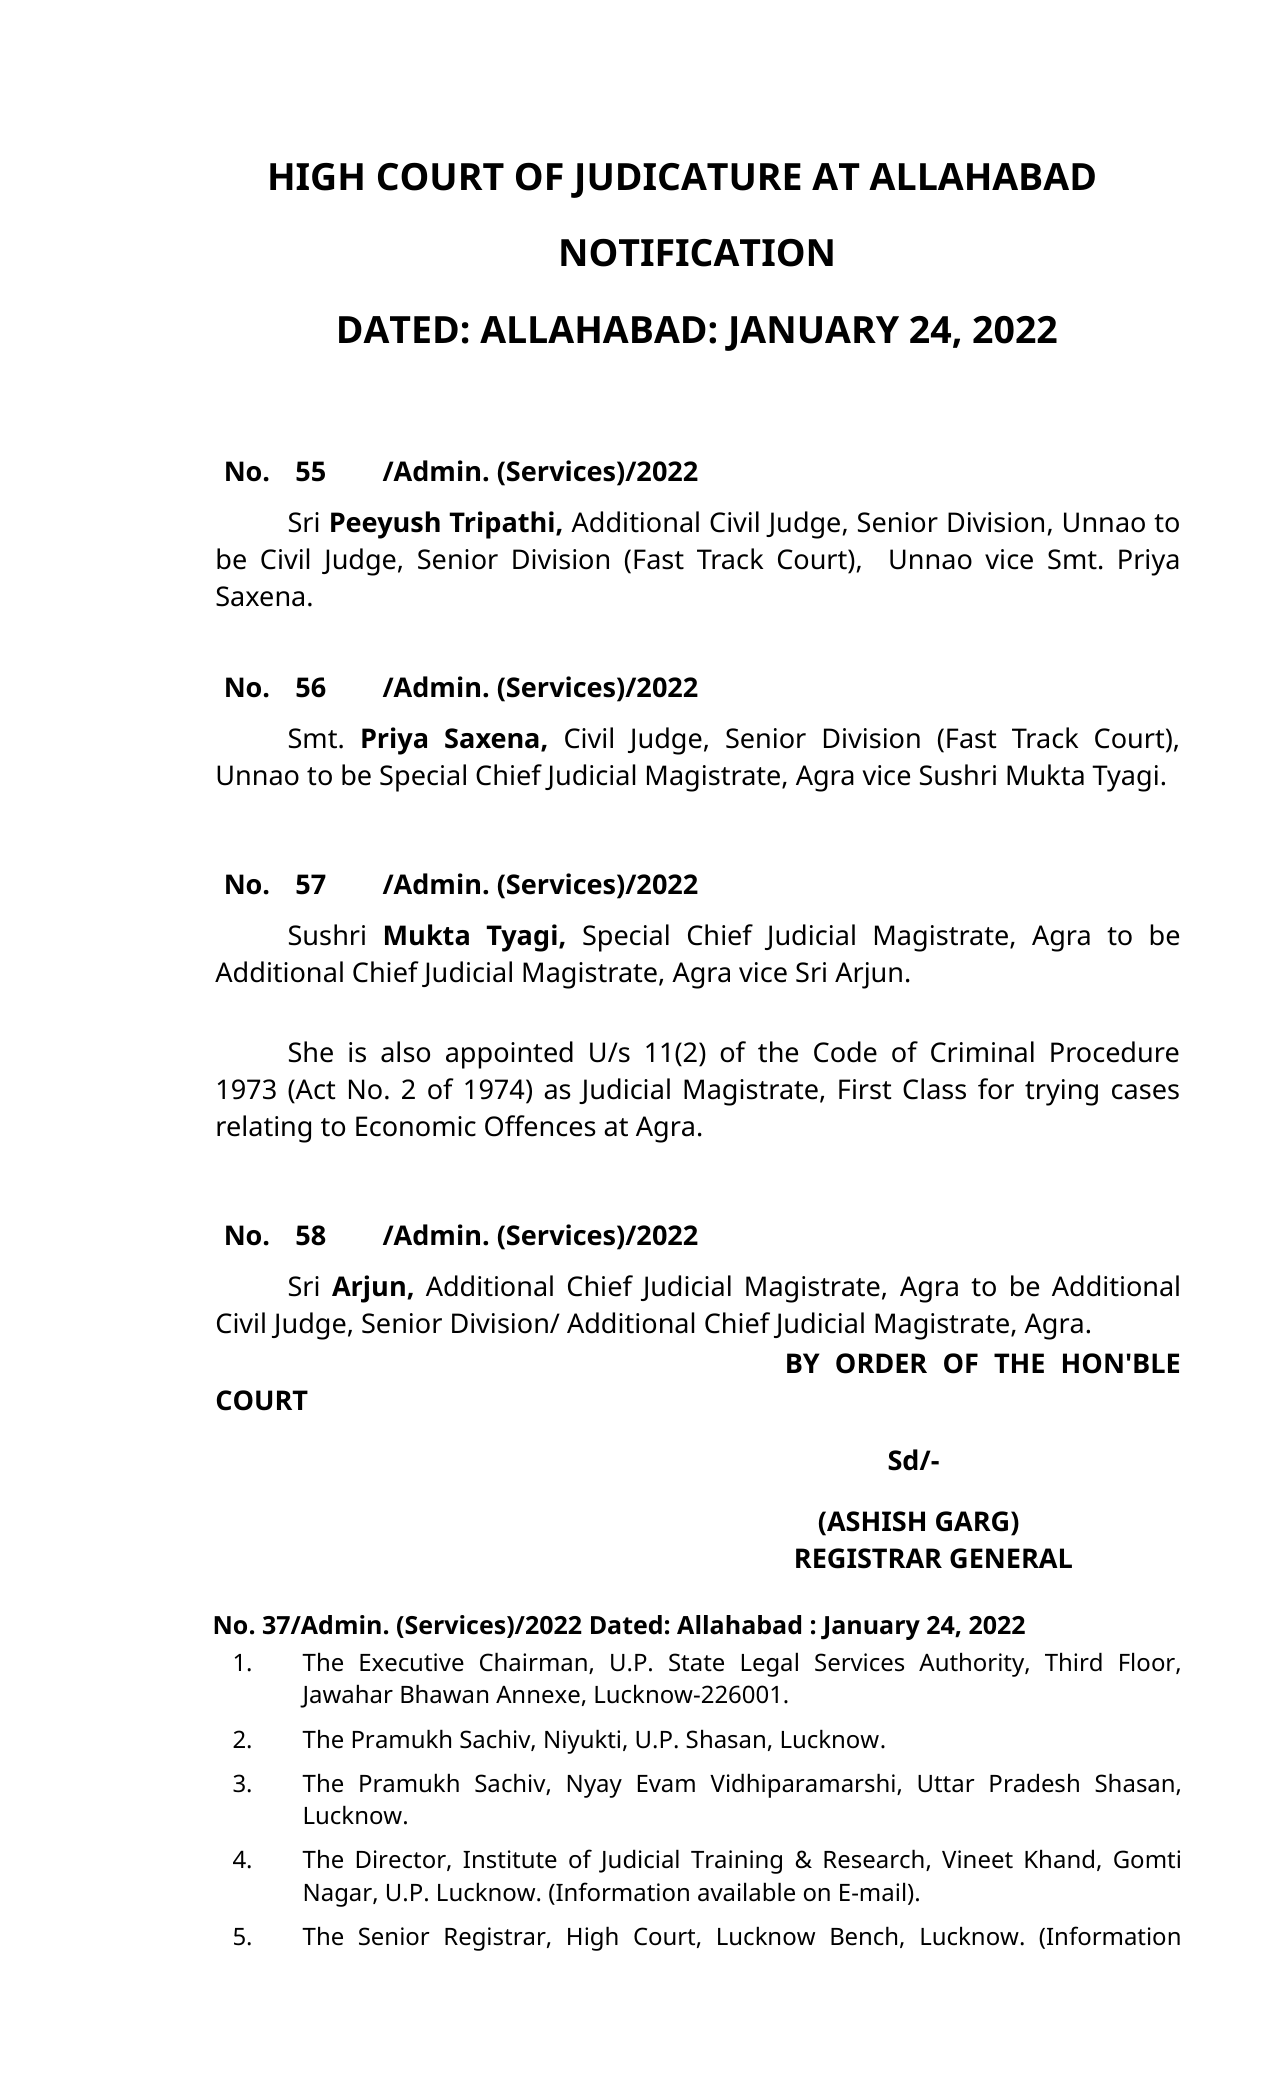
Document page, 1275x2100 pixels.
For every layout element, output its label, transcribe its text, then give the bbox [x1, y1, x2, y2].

table_cell The Pramukh Sachiv, Niyukti, U.P. Shasan, Lucknow. [297, 1717, 1189, 1761]
table_cell [227, 1717, 297, 1761]
text No. 37/Admin. (Services)/2022 Dated: Allahabad : January 24, 2022 [62, 1613, 1181, 1640]
text Sri Arjun, Additional Chief Judicial Magistrate, Agra to be Additional Civil Judge, Senior Division/ Additional Chief Judicial Magistrate, Agra. [215, 1268, 1181, 1342]
text Sd/- [212, 1448, 1181, 1475]
text BY ORDER OF THE HON'BLE COURT [215, 1345, 1181, 1418]
table_header 55 [284, 441, 371, 503]
text (ASHISH GARG) [175, 1502, 1209, 1539]
subtitle NOTIFICATION [212, 227, 1181, 278]
table_header 57 [284, 855, 371, 917]
text REGISTRAR GENERAL [175, 1539, 1209, 1576]
text Smt. Priya Saxena, Civil Judge, Senior Division (Fast Track Court), Unnao to be Special Chief Judicial Magistrate, Agra vice Sushri Mukta Tyagi. [215, 719, 1181, 793]
table_header /Admin. (Services)/2022 [371, 657, 771, 719]
table_cell [227, 1914, 297, 1958]
table_header No. [212, 441, 284, 503]
text Sri Peeyush Tripathi, Additional Civil Judge, Senior Division, Unnao to be Civil Judge, Senior Division (Fast Track Court), Unnao vice Smt. Priya Saxena. [215, 503, 1181, 614]
subtitle DATED: ALLAHABAD: JANUARY 24, 2022 [212, 303, 1181, 354]
table_cell The Director, Institute of Judicial Training & Research, Vineet Khand, Gomti Nagar, U.P. Lucknow. (Information available on E-mail). [297, 1838, 1189, 1914]
table_header No. [212, 855, 284, 917]
table_header The Executive Chairman, U.P. State Legal Services Authority, Third Floor, Jawahar Bhawan Annexe, Lucknow-226001. [297, 1640, 1189, 1717]
table_header 56 [284, 657, 371, 719]
table_header 58 [284, 1206, 371, 1268]
text Sushri Mukta Tyagi, Special Chief Judicial Magistrate, Agra to be Additional Chief Judicial Magistrate, Agra vice Sri Arjun. [215, 917, 1181, 991]
table_cell The Senior Registrar, High Court, Lucknow Bench, Lucknow. (Information [297, 1914, 1189, 1958]
table_header /Admin. (Services)/2022 [371, 441, 771, 503]
table_header [227, 1640, 297, 1717]
title HIGH COURT OF JUDICATURE AT ALLAHABAD [175, 150, 1189, 201]
table_cell [227, 1838, 297, 1914]
table_header No. [212, 657, 284, 719]
table_header No. [212, 1206, 284, 1268]
table_header /Admin. (Services)/2022 [371, 1206, 771, 1268]
table_cell The Pramukh Sachiv, Nyay Evam Vidhiparamarshi, Uttar Pradesh Shasan, Lucknow. [297, 1761, 1189, 1837]
table_header /Admin. (Services)/2022 [371, 855, 771, 917]
text She is also appointed U/s 11(2) of the Code of Criminal Procedure 1973 (Act No. 2 of 1974) as Judicial Magistrate, First Class for trying cases relating to Economic Offences at Agra. [215, 1033, 1181, 1144]
table_cell [227, 1761, 297, 1837]
